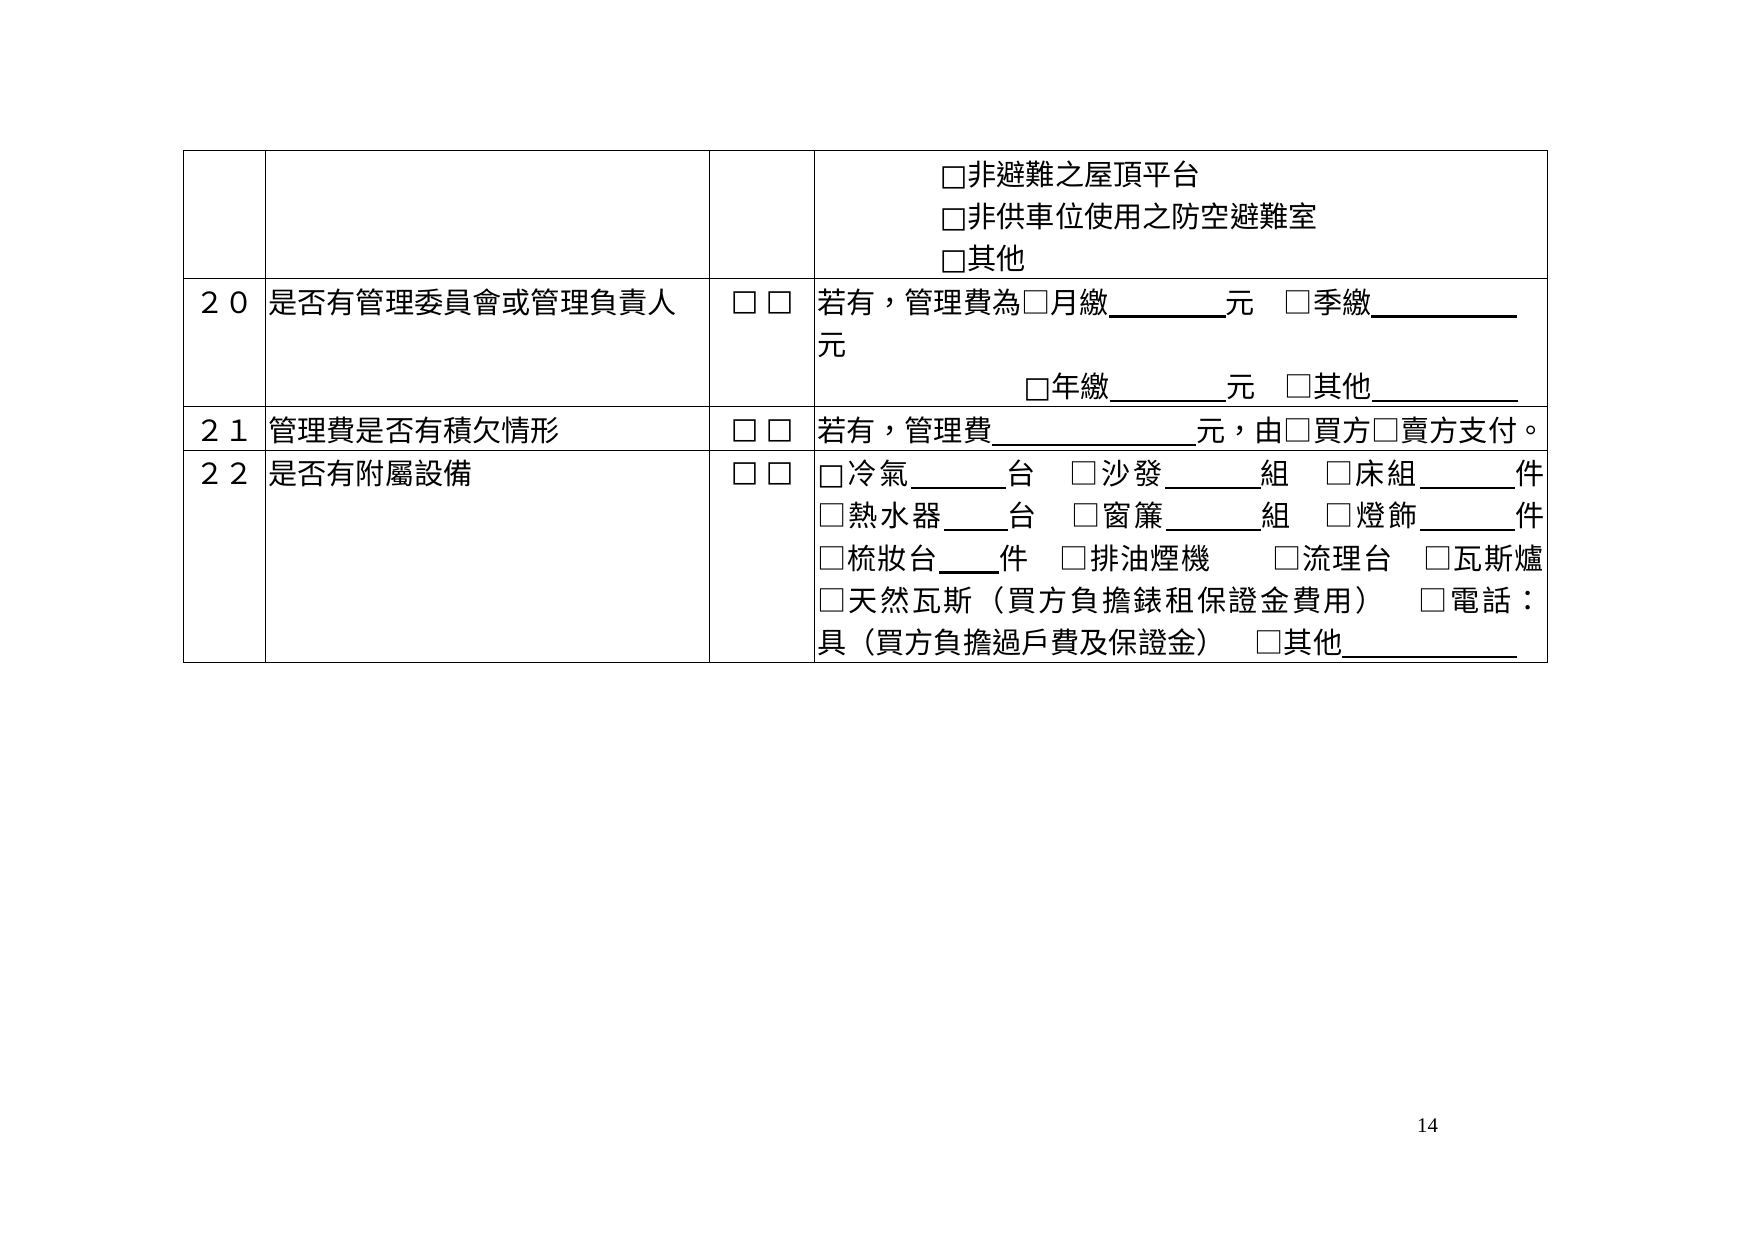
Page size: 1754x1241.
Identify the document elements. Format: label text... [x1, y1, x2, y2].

table_cell □冷氣 台 □沙發 組 □床組 件 □熱水器 台 □窗簾 組 □燈飾 件 □梳妝台 件 □排油煙機 □流理台 □瓦斯爐 □天然瓦斯（買方負擔錶租保證金費用） □電話： 具（買方負擔過戶費及保證金） □其他 [815, 451, 1547, 662]
table_cell ２１ [184, 407, 265, 449]
table_cell □ □ [710, 279, 814, 406]
table_cell 是否有附屬設備 [266, 451, 709, 662]
table_cell [184, 151, 265, 278]
table_cell [266, 151, 709, 278]
table_cell [710, 151, 814, 278]
table_cell □ □ [710, 407, 814, 449]
table_cell 是否有管理委員會或管理負責人 [266, 279, 709, 406]
table_cell 若有，管理費 元，由□買方□賣方支付。 [815, 407, 1547, 449]
table_cell ２２ [184, 451, 265, 662]
table_cell 管理費是否有積欠情形 [266, 407, 709, 449]
table_cell 若有，管理費為□月繳 元 □季繳 元 □年繳 元 □其他 [815, 279, 1547, 406]
table_cell ２０ [184, 279, 265, 406]
table_cell □非避難之屋頂平台 □非供車位使用之防空避難室 □其他 [815, 151, 1547, 278]
table_cell □ □ [710, 451, 814, 662]
